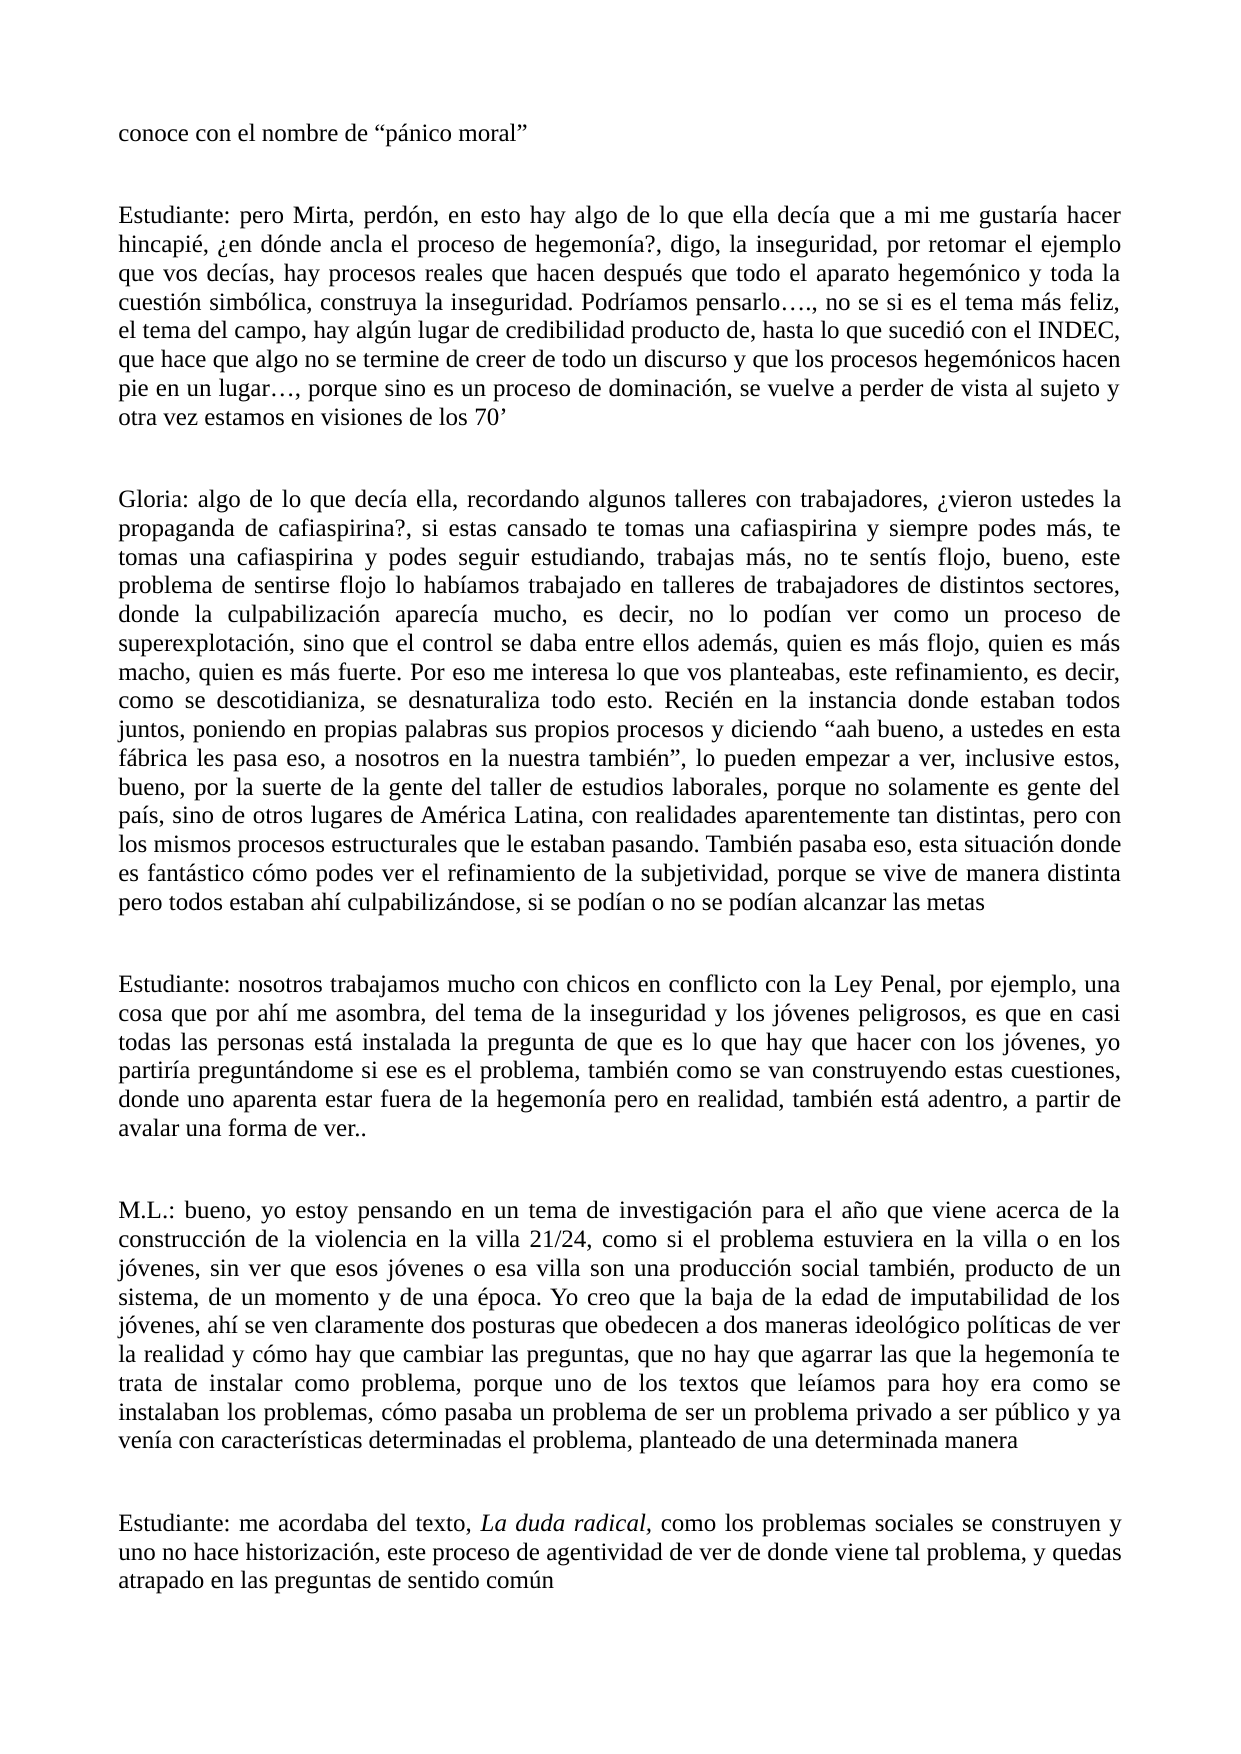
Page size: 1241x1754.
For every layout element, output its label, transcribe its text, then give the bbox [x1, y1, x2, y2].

text conoce con el nombre de “pánico moral” [118, 118, 1122, 147]
text Gloria: algo de lo que decía ella, recordando algunos talleres con trabajadores, ¿vieron ustedes la propaganda de cafiaspirina?, si estas cansado te tomas una cafiaspirina y siempre podes más, te tomas una cafiaspirina y podes seguir estudiando, trabajas más, no te sentís flojo, bueno, este problema de sentirse flojo lo habíamos trabajado en talleres de trabajadores de distintos sectores, donde la culpabilización aparecía mucho, es decir, no lo podían ver como un proceso de superexplotación, sino que el control se daba entre ellos además, quien es más flojo, quien es más macho, quien es más fuerte. Por eso me interesa lo que vos planteabas, este refinamiento, es decir, como se descotidianiza, se desnaturaliza todo esto. Recién en la instancia donde estaban todos juntos, poniendo en propias palabras sus propios procesos y diciendo “aah bueno, a ustedes en esta fábrica les pasa eso, a nosotros en la nuestra también”, lo pueden empezar a ver, inclusive estos, bueno, por la suerte de la gente del taller de estudios laborales, porque no solamente es gente del país, sino de otros lugares de América Latina, con realidades aparentemente tan distintas, pero con los mismos procesos estructurales que le estaban pasando. También pasaba eso, esta situación donde es fantástico cómo podes ver el refinamiento de la subjetividad, porque se vive de manera distinta pero todos estaban ahí culpabilizándose, si se podían o no se podían alcanzar las metas [118, 484, 1122, 916]
text Estudiante: me acordaba del texto, La duda radical, como los problemas sociales se construyen y uno no hace historización, este proceso de agentividad de ver de donde viene tal problema, y quedas atrapado en las preguntas de sentido común [118, 1508, 1122, 1594]
text Estudiante: pero Mirta, perdón, en esto hay algo de lo que ella decía que a mi me gustaría hacer hincapié, ¿en dónde ancla el proceso de hegemonía?, digo, la inseguridad, por retomar el ejemplo que vos decías, hay procesos reales que hacen después que todo el aparato hegemónico y toda la cuestión simbólica, construya la inseguridad. Podríamos pensarlo…., no se si es el tema más feliz, el tema del campo, hay algún lugar de credibilidad producto de, hasta lo que sucedió con el INDEC, que hace que algo no se termine de creer de todo un discurso y que los procesos hegemónicos hacen pie en un lugar…, porque sino es un proceso de dominación, se vuelve a perder de vista al sujeto y otra vez estamos en visiones de los 70’ [118, 201, 1122, 431]
text Estudiante: nosotros trabajamos mucho con chicos en conflicto con la Ley Penal, por ejemplo, una cosa que por ahí me asombra, del tema de la inseguridad y los jóvenes peligrosos, es que en casi todas las personas está instalada la pregunta de que es lo que hay que hacer con los jóvenes, yo partiría preguntándome si ese es el problema, también como se van construyendo estas cuestiones, donde uno aparenta estar fuera de la hegemonía pero en realidad, también está adentro, a partir de avalar una forma de ver.. [118, 969, 1122, 1142]
text M.L.: bueno, yo estoy pensando en un tema de investigación para el año que viene acerca de la construcción de la violencia en la villa 21/24, como si el problema estuviera en la villa o en los jóvenes, sin ver que esos jóvenes o esa villa son una producción social también, producto de un sistema, de un momento y de una época. Yo creo que la baja de la edad de imputabilidad de los jóvenes, ahí se ven claramente dos posturas que obedecen a dos maneras ideológico políticas de ver la realidad y cómo hay que cambiar las preguntas, que no hay que agarrar las que la hegemonía te trata de instalar como problema, porque uno de los textos que leíamos para hoy era como se instalaban los problemas, cómo pasaba un problema de ser un problema privado a ser público y ya venía con características determinadas el problema, planteado de una determinada manera [118, 1196, 1122, 1454]
